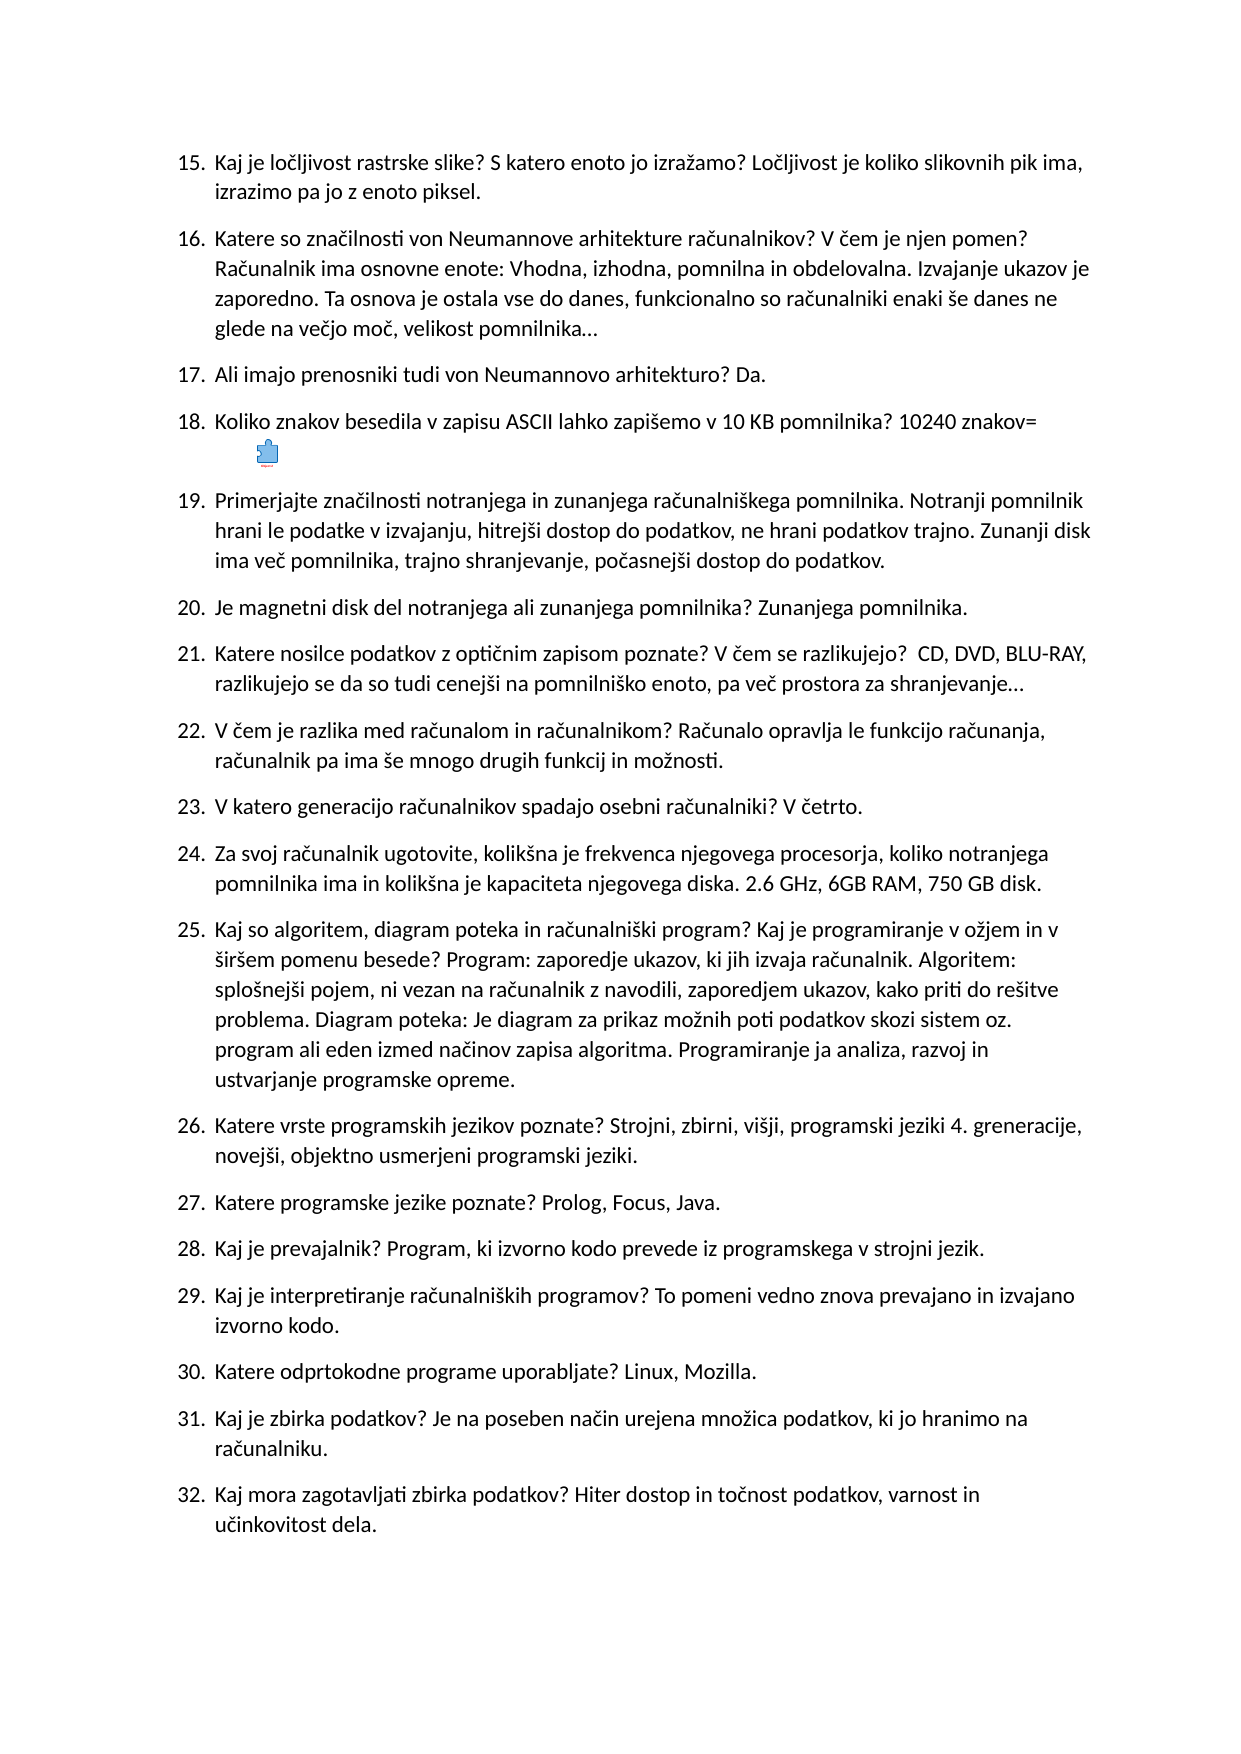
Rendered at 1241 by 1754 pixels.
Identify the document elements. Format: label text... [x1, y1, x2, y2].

list Kaj je ločljivost rastrske slike? S katero enoto jo izražamo? Ločljivost je koliko slikovnih pik ima, izrazimo pa jo z enoto piksel. [177, 148, 1093, 206]
list V katero generacijo računalnikov spadajo osebni računalniki? V četrto. [177, 792, 1093, 820]
list Katere so značilnosti von Neumannove arhitekture računalnikov? V čem je njen pomen? Računalnik ima osnovne enote: Vhodna, izhodna, pomnilna in obdelovalna. Izvajanje ukazov je zaporedno. Ta osnova je ostala vse do danes, funkcionalno so računalniki enaki še danes ne glede na večjo moč, velikost pomnilnika… [177, 224, 1093, 342]
list Primerjajte značilnosti notranjega in zunanjega računalniškega pomnilnika. Notranji pomnilnik hrani le podatke v izvajanju, hitrejši dostop do podatkov, ne hrani podatkov trajno. Zunanji disk ima več pomnilnika, trajno shranjevanje, počasnejši dostop do podatkov. [177, 486, 1093, 574]
list Je magnetni disk del notranjega ali zunanjega pomnilnika? Zunanjega pomnilnika. [177, 593, 1093, 621]
list Katere vrste programskih jezikov poznate? Strojni, zbirni, višji, programski jeziki 4. greneracije, novejši, objektno usmerjeni programski jeziki. [177, 1111, 1093, 1169]
list Za svoj računalnik ugotovite, kolikšna je frekvenca njegovega procesorja, koliko notranjega pomnilnika ima in kolikšna je kapaciteta njegovega diska. 2.6 GHz, 6GB RAM, 750 GB disk. [177, 839, 1093, 897]
list V čem je razlika med računalom in računalnikom? Računalo opravlja le funkcijo računanja, računalnik pa ima še mnogo drugih funkcij in možnosti. [177, 716, 1093, 774]
list Katere nosilce podatkov z optičnim zapisom poznate? V čem se razlikujejo? CD, DVD, BLU-RAY, razlikujejo se da so tudi cenejši na pomnilniško enoto, pa več prostora za shranjevanje… [177, 639, 1093, 697]
list Katere odprtokodne programe uporabljate? Linux, Mozilla. [177, 1357, 1093, 1385]
list Kaj so algoritem, diagram poteka in računalniški program? Kaj je programiranje v ožjem in v širšem pomenu besede? Program: zaporedje ukazov, ki jih izvaja računalnik. Algoritem: splošnejši pojem, ni vezan na računalnik z navodili, zaporedjem ukazov, kako priti do rešitve problema. Diagram poteka: Je diagram za prikaz možnih poti podatkov skozi sistem oz. program ali eden izmed načinov zapisa algoritma. Programiranje ja analiza, razvoj in ustvarjanje programske opreme. [177, 915, 1093, 1093]
list Ali imajo prenosniki tudi von Neumannovo arhitekturo? Da. [177, 360, 1093, 388]
list Katere programske jezike poznate? Prolog, Focus, Java. [177, 1188, 1093, 1216]
list Kaj je interpretiranje računalniških programov? To pomeni vedno znova prevajano in izvajano izvorno kodo. [177, 1281, 1093, 1339]
list Koliko znakov besedila v zapisu ASCII lahko zapišemo v 10 KB pomnilnika? 10240 znakov= [177, 407, 1093, 468]
list Kaj mora zagotavljati zbirka podatkov? Hiter dostop in točnost podatkov, varnost in učinkovitost dela. [177, 1480, 1093, 1538]
list Kaj je prevajalnik? Program, ki izvorno kodo prevede iz programskega v strojni jezik. [177, 1234, 1093, 1262]
list Kaj je zbirka podatkov? Je na poseben način urejena množica podatkov, ki jo hranimo na računalniku. [177, 1404, 1093, 1462]
